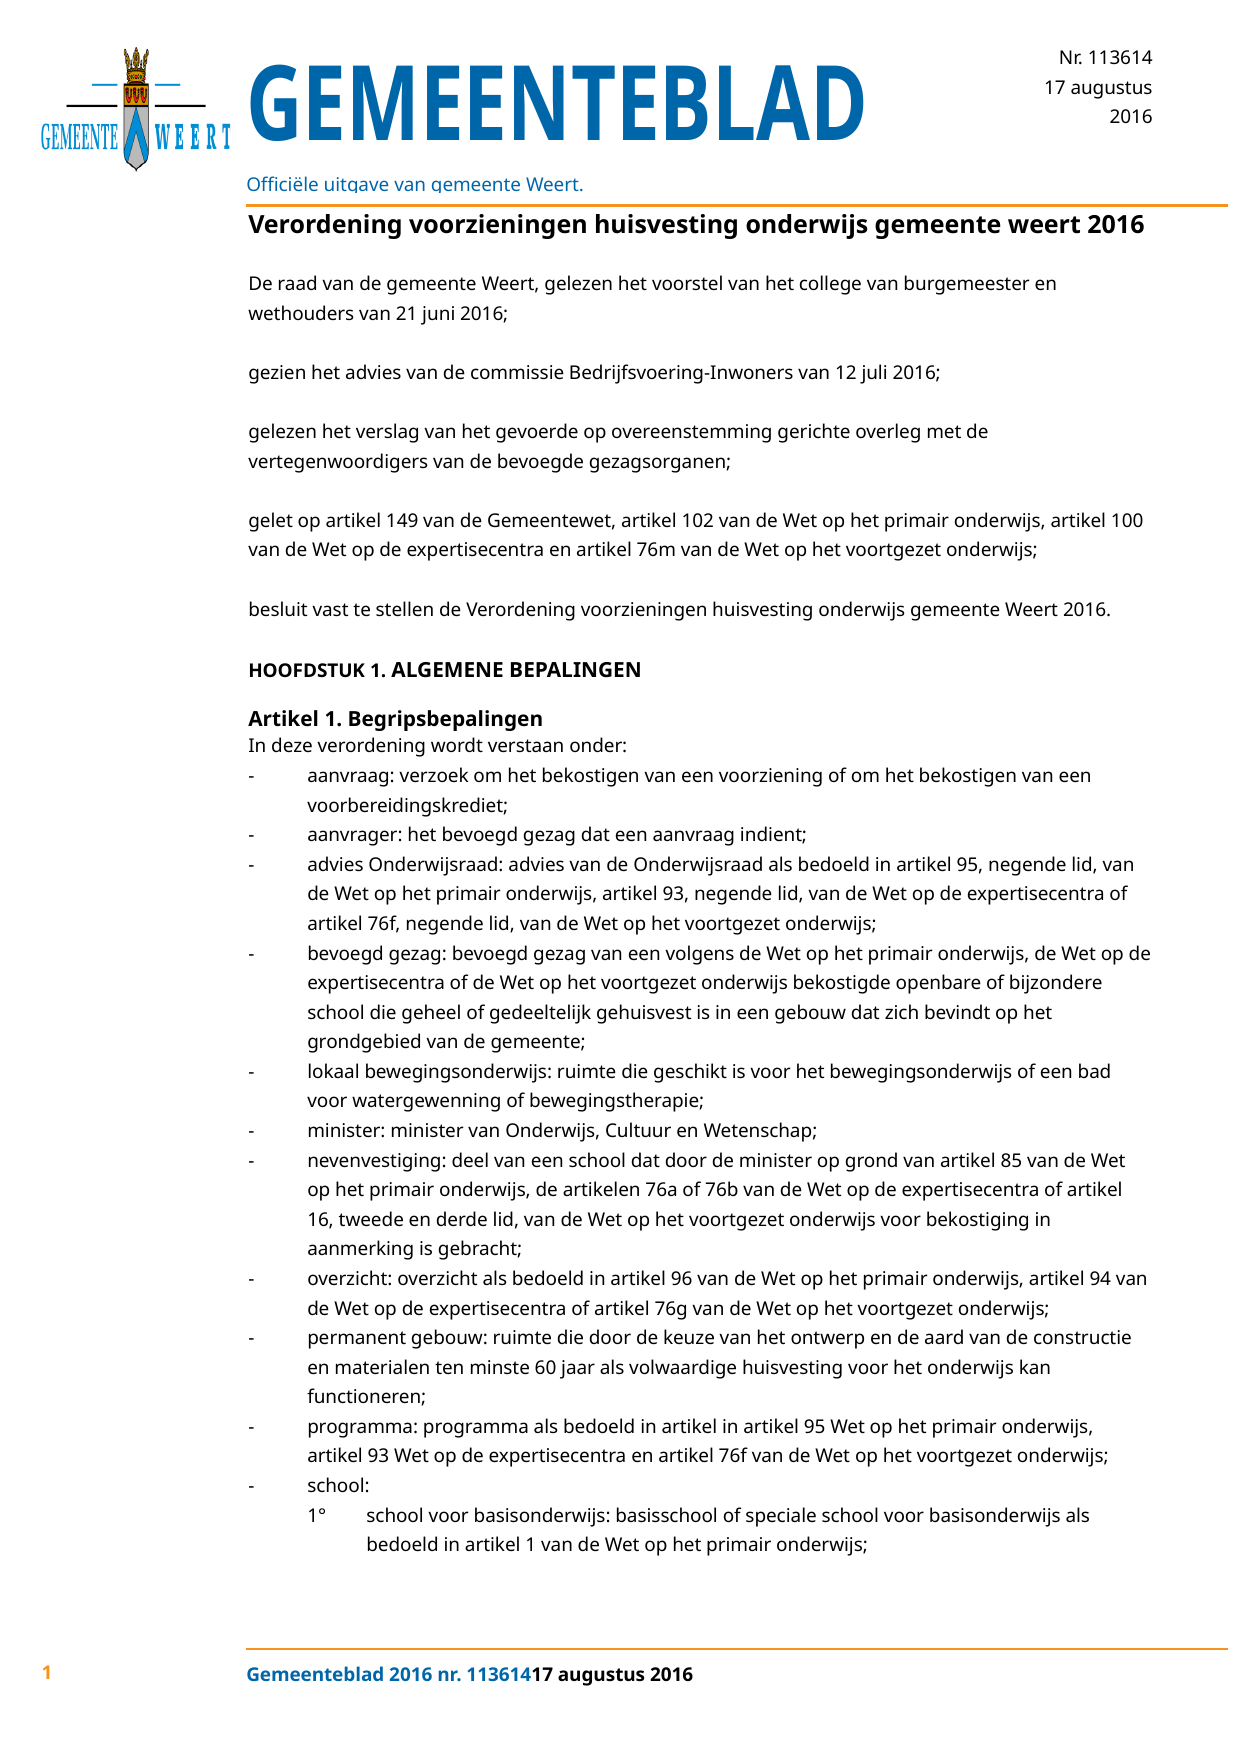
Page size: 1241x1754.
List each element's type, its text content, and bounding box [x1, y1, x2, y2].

text besluit vast te stellen de Verordening voorzieningen huisvesting onderwijs gemeente Weert 2016. [248, 596, 1152, 621]
text Verordening voorzieningen huisvesting onderwijs gemeente weert 2016 [248, 207, 1152, 241]
text De raad van de gemeente Weert, gelezen het voorstel van het college van burgemeester en wethouders van 21 juni 2016; [248, 270, 1152, 326]
list school: [248, 1472, 1152, 1498]
list overzicht: overzicht als bedoeld in artikel 96 van de Wet op het primair onderwijs, artikel 94 van de Wet op de expertisecentra of artikel 76g van de Wet op het voortgezet onderwijs; [248, 1265, 1152, 1320]
list aanvraag: verzoek om het bekostigen van een voorziening of om het bekostigen van een voorbereidingskrediet; [248, 762, 1152, 817]
list bevoegd gezag: bevoegd gezag van een volgens de Wet op het primair onderwijs, de Wet op de expertisecentra of de Wet op het voortgezet onderwijs bekostigde openbare of bijzondere school die geheel of gedeeltelijk gehuisvest is in een gebouw dat zich bevindt op het grondgebied van de gemeente; [248, 940, 1152, 1054]
list lokaal bewegingsonderwijs: ruimte die geschikt is voor het bewegingsonderwijs of een bad voor watergewenning of bewegingstherapie; [248, 1058, 1152, 1113]
list advies Onderwijsraad: advies van de Onderwijsraad als bedoeld in artikel 95, negende lid, van de Wet op het primair onderwijs, artikel 93, negende lid, van de Wet op de expertisecentra of artikel 76f, negende lid, van de Wet op het voortgezet onderwijs; [248, 851, 1152, 936]
list programma: programma als bedoeld in artikel in artikel 95 Wet op het primair onderwijs, artikel 93 Wet op de expertisecentra en artikel 76f van de Wet op het voortgezet onderwijs; [248, 1413, 1152, 1468]
list minister: minister van Onderwijs, Cultuur en Wetenschap; [248, 1117, 1152, 1143]
text gelet op artikel 149 van de Gemeentewet, artikel 102 van de Wet op het primair onderwijs, artikel 100 van de Wet op de expertisecentra en artikel 76m van de Wet op het voortgezet onderwijs; [248, 507, 1152, 562]
list nevenvestiging: deel van een school dat door de minister op grond van artikel 85 van de Wet op het primair onderwijs, de artikelen 76a of 76b van de Wet op de expertisecentra of artikel 16, tweede en derde lid, van de Wet op het voortgezet onderwijs voor bekostiging in aanmerking is gebracht; [248, 1147, 1152, 1261]
text HOOFDSTUK 1. ALGEMENE BEPALINGEN [248, 655, 1152, 683]
text Artikel 1. Begripsbepalingen [248, 704, 1152, 733]
text gelezen het verslag van het gevoerde op overeenstemming gerichte overleg met de vertegenwoordigers van de bevoegde gezagsorganen; [248, 418, 1152, 473]
text In deze verordening wordt verstaan onder: [248, 733, 1152, 758]
list aanvrager: het bevoegd gezag dat een aanvraag indient; [248, 821, 1152, 847]
list permanent gebouw: ruimte die door de keuze van het ontwerp en de aard van de constructie en materialen ten minste 60 jaar als volwaardige huisvesting voor het onderwijs kan functioneren; [248, 1324, 1152, 1409]
picture [41, 47, 231, 172]
text gezien het advies van de commissie Bedrijfsvoering-Inwoners van 12 juli 2016; [248, 359, 1152, 385]
list school voor basisonderwijs: basisschool of speciale school voor basisonderwijs als bedoeld in artikel 1 van de Wet op het primair onderwijs; [307, 1502, 1152, 1557]
